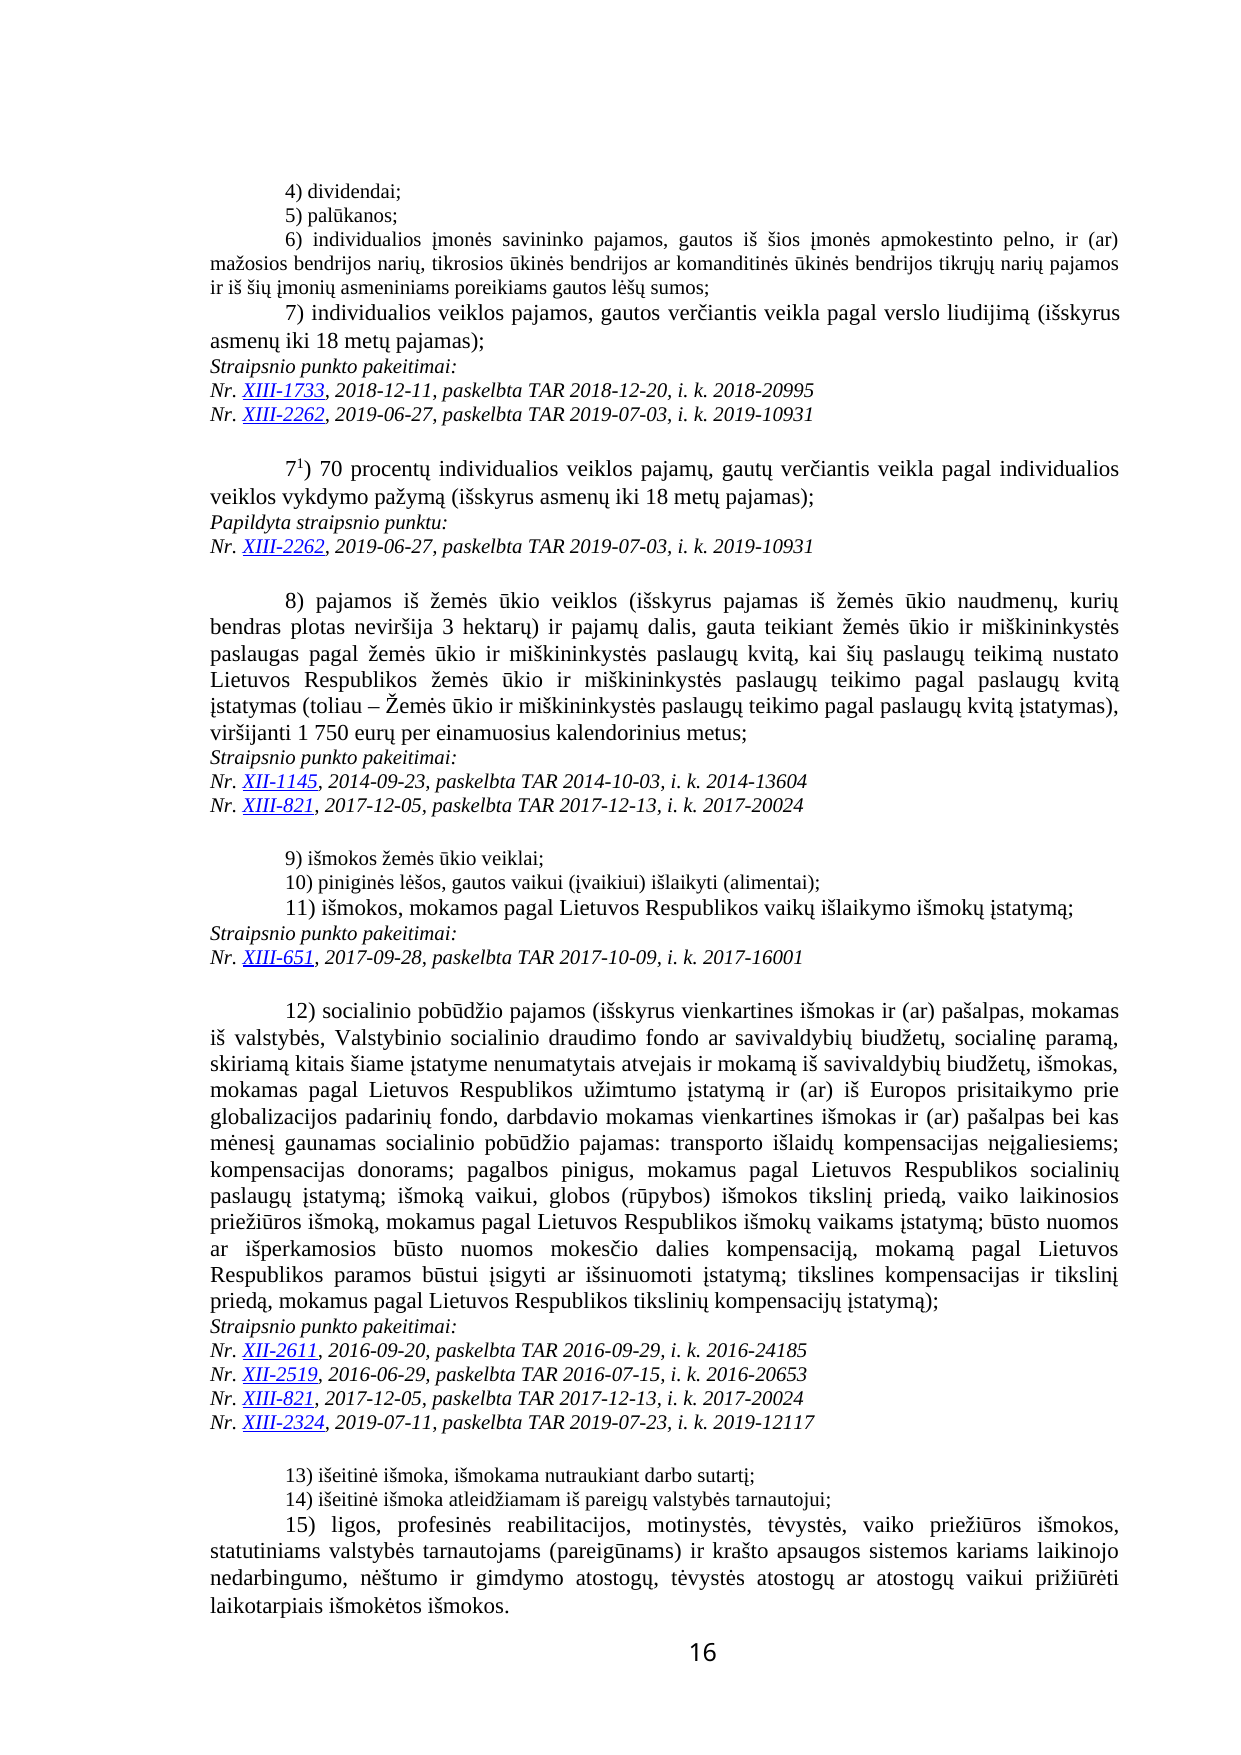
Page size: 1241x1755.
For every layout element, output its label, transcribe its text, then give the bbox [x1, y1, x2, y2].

text 15) ligos, profesinės reabilitacijos, motinystės, tėvystės, vaiko priežiūros išmokos, statutiniams valstybės tarnautojams (pareigūnams) ir krašto apsaugos sistemos kariams laikinojo nedarbingumo, nėštumo ir gimdymo atostogų, tėvystės atostogų ar atostogų vaikui prižiūrėti laikotarpiais išmokėtos išmokos. [210, 1511, 1120, 1619]
text 7) individualios veiklos pajamos, gautos verčiantis veikla pagal verslo liudijimą (išskyrus asmenų iki 18 metų pajamas); [210, 299, 1120, 354]
text 6) individualios įmonės savininko pajamos, gautos iš šios įmonės apmokestinto pelno, ir (ar) mažosios bendrijos narių, tikrosios ūkinės bendrijos ar komanditinės ūkinės bendrijos tikrųjų narių pajamos ir iš šių įmonių asmeniniams poreikiams gautos lėšų sumos; [210, 227, 1120, 299]
text 12) socialinio pobūdžio pajamos (išskyrus vienkartines išmokas ir (ar) pašalpas, mokamas iš valstybės, Valstybinio socialinio draudimo fondo ar savivaldybių biudžetų, socialinę paramą, skiriamą kitais šiame įstatyme nenumatytais atvejais ir mokamą iš savivaldybių biudžetų, išmokas, mokamas pagal Lietuvos Respublikos užimtumo įstatymą ir (ar) iš Europos prisitaikymo prie globalizacijos padarinių fondo, darbdavio mokamas vienkartines išmokas ir (ar) pašalpas bei kas mėnesį gaunamas socialinio pobūdžio pajamas: transporto išlaidų kompensacijas neįgaliesiems; kompensacijas donorams; pagalbos pinigus, mokamus pagal Lietuvos Respublikos socialinių paslaugų įstatymą; išmoką vaikui, globos (rūpybos) išmokos tikslinį priedą, vaiko laikinosios priežiūros išmoką, mokamus pagal Lietuvos Respublikos išmokų vaikams įstatymą; būsto nuomos ar išperkamosios būsto nuomos mokesčio dalies kompensaciją, mokamą pagal Lietuvos Respublikos paramos būstui įsigyti ar išsinuomoti įstatymą; tikslines kompensacijas ir tikslinį priedą, mokamus pagal Lietuvos Respublikos tikslinių kompensacijų įstatymą); [210, 997, 1120, 1314]
text 10) piniginės lėšos, gautos vaikui (įvaikiui) išlaikyti (alimentai); [210, 870, 1120, 894]
text 5) palūkanos; [210, 203, 1120, 227]
text Nr. XIII-2262, 2019-06-27, paskelbta TAR 2019-07-03, i. k. 2019-10931 [210, 534, 1120, 558]
text 9) išmokos žemės ūkio veiklai; [210, 846, 1120, 870]
text 71) 70 procentų individualios veiklos pajamų, gautų verčiantis veikla pagal individualios veiklos vykdymo pažymą (išskyrus asmenų iki 18 metų pajamas); [210, 455, 1120, 510]
text Nr. XIII-821, 2017-12-05, paskelbta TAR 2017-12-13, i. k. 2017-20024 [210, 793, 1120, 817]
text Papildyta straipsnio punktu: [210, 510, 1120, 534]
text Nr. XII-2519, 2016-06-29, paskelbta TAR 2016-07-15, i. k. 2016-20653 [210, 1362, 1120, 1386]
text 8) pajamos iš žemės ūkio veiklos (išskyrus pajamas iš žemės ūkio naudmenų, kurių bendras plotas neviršija 3 hektarų) ir pajamų dalis, gauta teikiant žemės ūkio ir miškininkystės paslaugas pagal žemės ūkio ir miškininkystės paslaugų kvitą, kai šių paslaugų teikimą nustato Lietuvos Respublikos žemės ūkio ir miškininkystės paslaugų teikimo pagal paslaugų kvitą įstatymas (toliau – Žemės ūkio ir miškininkystės paslaugų teikimo pagal paslaugų kvitą įstatymas), viršijanti 1 750 eurų per einamuosius kalendorinius metus; [210, 587, 1120, 745]
text Straipsnio punkto pakeitimai: [210, 921, 1120, 945]
text Nr. XIII-821, 2017-12-05, paskelbta TAR 2017-12-13, i. k. 2017-20024 [210, 1386, 1120, 1410]
text Straipsnio punkto pakeitimai: [210, 354, 1120, 378]
text 11) išmokos, mokamos pagal Lietuvos Respublikos vaikų išlaikymo išmokų įstatymą; [210, 894, 1120, 921]
text 4) dividendai; [210, 179, 1120, 203]
text Nr. XII-1145, 2014-09-23, paskelbta TAR 2014-10-03, i. k. 2014-13604 [210, 769, 1120, 793]
text Nr. XIII-2324, 2019-07-11, paskelbta TAR 2019-07-23, i. k. 2019-12117 [210, 1410, 1120, 1434]
text Nr. XIII-2262, 2019-06-27, paskelbta TAR 2019-07-03, i. k. 2019-10931 [210, 402, 1120, 426]
text 14) išeitinė išmoka atleidžiamam iš pareigų valstybės tarnautojui; [210, 1487, 1120, 1511]
text Nr. XII-2611, 2016-09-20, paskelbta TAR 2016-09-29, i. k. 2016-24185 [210, 1338, 1120, 1362]
text Straipsnio punkto pakeitimai: [210, 745, 1120, 769]
text Straipsnio punkto pakeitimai: [210, 1314, 1120, 1338]
text 13) išeitinė išmoka, išmokama nutraukiant darbo sutartį; [210, 1463, 1120, 1487]
text Nr. XIII-651, 2017-09-28, paskelbta TAR 2017-10-09, i. k. 2017-16001 [210, 945, 1120, 969]
text Nr. XIII-1733, 2018-12-11, paskelbta TAR 2018-12-20, i. k. 2018-20995 [210, 378, 1120, 402]
